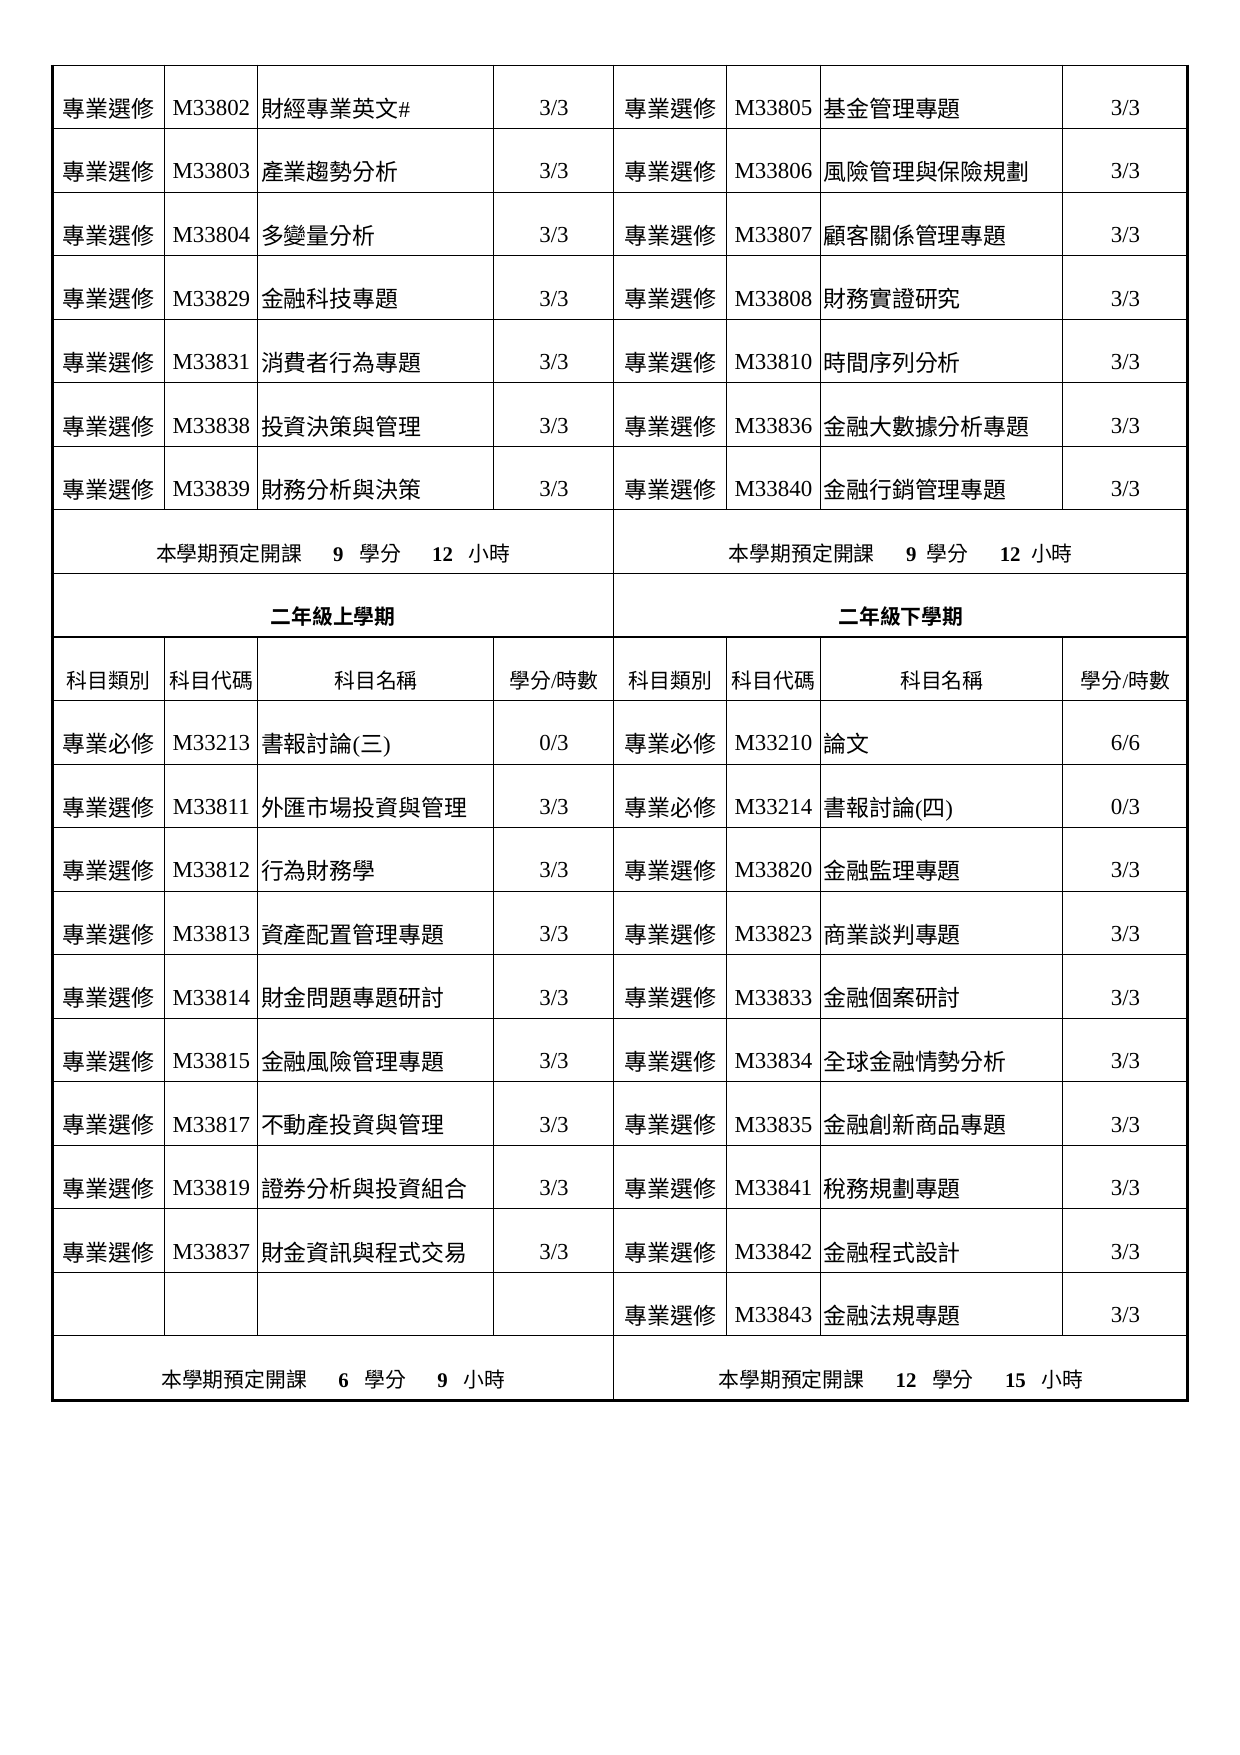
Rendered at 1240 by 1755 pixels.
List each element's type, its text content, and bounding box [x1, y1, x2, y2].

table_cell 金融個案研討 [821, 955, 1062, 1018]
table_cell 3/3 [1063, 256, 1186, 319]
table_cell 科目類別 [54, 638, 164, 700]
table_cell 本學期預定開課 9 學分 12 小時 [54, 510, 613, 573]
table_cell 金融科技專題 [258, 256, 493, 319]
table_cell 本學期預定開課 6 學分 9 小時 [54, 1336, 613, 1399]
table_cell 本學期預定開課 9 學分 12 小時 [614, 510, 1186, 573]
table_cell M33833 [727, 955, 820, 1018]
table_cell 金融法規專題 [821, 1273, 1062, 1335]
table_cell 0/3 [494, 701, 613, 763]
table_cell 3/3 [1063, 1146, 1186, 1208]
table_cell 外匯市場投資與管理 [258, 765, 493, 827]
table_cell 二年級下學期 [614, 574, 1186, 636]
table_cell 財務實證研究 [821, 256, 1062, 319]
table_cell 專業必修 [54, 701, 164, 763]
table_cell 風險管理與保險規劃 [821, 129, 1062, 192]
table_cell 專業必修 [614, 701, 726, 763]
table_cell 3/3 [494, 256, 613, 319]
table_cell 3/3 [1063, 1273, 1186, 1335]
table_cell 商業談判專題 [821, 892, 1062, 954]
table_cell 專業選修 [54, 383, 164, 446]
table_cell 3/3 [1063, 193, 1186, 255]
table_cell 專業選修 [614, 1209, 726, 1272]
table_cell 3/3 [494, 193, 613, 255]
table_cell M33817 [165, 1082, 257, 1145]
table_cell M33213 [165, 701, 257, 763]
table_cell 3/3 [494, 1209, 613, 1272]
table_cell 專業選修 [54, 1146, 164, 1208]
table_cell M33841 [727, 1146, 820, 1208]
table_cell 專業選修 [614, 256, 726, 319]
table_cell 專業選修 [614, 955, 726, 1018]
table_cell M33829 [165, 256, 257, 319]
table_cell 書報討論(三) [258, 701, 493, 763]
table_cell 學分/時數 [1063, 638, 1186, 700]
table_cell 稅務規劃專題 [821, 1146, 1062, 1208]
table_cell 專業選修 [54, 892, 164, 954]
table_cell M33802 [165, 66, 257, 128]
table_cell 3/3 [494, 892, 613, 954]
table_cell 專業選修 [614, 1082, 726, 1145]
table_cell 專業選修 [54, 765, 164, 827]
table_cell M33214 [727, 765, 820, 827]
table_cell 證券分析與投資組合 [258, 1146, 493, 1208]
table_cell M33842 [727, 1209, 820, 1272]
table_cell 專業選修 [54, 1082, 164, 1145]
table_cell M33812 [165, 828, 257, 891]
table_cell 專業選修 [54, 828, 164, 891]
table_cell 消費者行為專題 [258, 320, 493, 382]
table_cell 二年級上學期 [54, 574, 613, 636]
table_cell 財經專業英文# [258, 66, 493, 128]
table_cell 3/3 [494, 1019, 613, 1081]
table_cell 科目代碼 [165, 638, 257, 700]
table_cell 6/6 [1063, 701, 1186, 763]
table_cell M33815 [165, 1019, 257, 1081]
table_cell 專業選修 [614, 1273, 726, 1335]
table_cell 財務分析與決策 [258, 447, 493, 509]
table_cell 3/3 [1063, 320, 1186, 382]
table_cell 3/3 [1063, 955, 1186, 1018]
table_cell 3/3 [1063, 1209, 1186, 1272]
table_cell M33811 [165, 765, 257, 827]
table_cell 金融監理專題 [821, 828, 1062, 891]
table_cell 金融程式設計 [821, 1209, 1062, 1272]
table_cell 3/3 [494, 383, 613, 446]
table_cell 時間序列分析 [821, 320, 1062, 382]
table_cell 專業必修 [614, 765, 726, 827]
table_cell 專業選修 [614, 1019, 726, 1081]
table_cell 書報討論(四) [821, 765, 1062, 827]
table_cell 專業選修 [614, 383, 726, 446]
table_cell M33807 [727, 193, 820, 255]
table_cell 專業選修 [614, 1146, 726, 1208]
table_cell [54, 1273, 164, 1335]
table_cell 3/3 [494, 765, 613, 827]
table_cell 專業選修 [54, 256, 164, 319]
table_cell 專業選修 [54, 1209, 164, 1272]
table_cell 3/3 [1063, 447, 1186, 509]
table_cell 3/3 [494, 1082, 613, 1145]
table_cell M33806 [727, 129, 820, 192]
table_cell M33804 [165, 193, 257, 255]
table_cell M33813 [165, 892, 257, 954]
table_cell 本學期預定開課 12 學分 15 小時 [614, 1336, 1186, 1399]
table_cell M33808 [727, 256, 820, 319]
table_cell 投資決策與管理 [258, 383, 493, 446]
table_cell 3/3 [1063, 66, 1186, 128]
table_cell 專業選修 [54, 955, 164, 1018]
table_cell M33840 [727, 447, 820, 509]
table_cell 科目名稱 [821, 638, 1062, 700]
table_cell M33838 [165, 383, 257, 446]
table_cell 資產配置管理專題 [258, 892, 493, 954]
table_cell 專業選修 [614, 66, 726, 128]
table_cell 顧客關係管理專題 [821, 193, 1062, 255]
table_cell 不動產投資與管理 [258, 1082, 493, 1145]
table_cell 專業選修 [614, 892, 726, 954]
table_cell 財金資訊與程式交易 [258, 1209, 493, 1272]
table_cell 3/3 [1063, 828, 1186, 891]
table_cell 學分/時數 [494, 638, 613, 700]
table_cell M33831 [165, 320, 257, 382]
table_cell 金融行銷管理專題 [821, 447, 1062, 509]
table_cell 專業選修 [54, 447, 164, 509]
table_cell 行為財務學 [258, 828, 493, 891]
table_cell 3/3 [494, 955, 613, 1018]
table_cell 3/3 [494, 447, 613, 509]
table_cell M33810 [727, 320, 820, 382]
table_cell 專業選修 [614, 447, 726, 509]
table_cell 基金管理專題 [821, 66, 1062, 128]
table_cell [494, 1273, 613, 1335]
table_cell 論文 [821, 701, 1062, 763]
table_cell M33839 [165, 447, 257, 509]
table_cell 專業選修 [614, 320, 726, 382]
table_cell M33814 [165, 955, 257, 1018]
table_cell 3/3 [494, 129, 613, 192]
table_cell 金融創新商品專題 [821, 1082, 1062, 1145]
table_cell 科目代碼 [727, 638, 820, 700]
table_cell 3/3 [1063, 383, 1186, 446]
table_cell M33835 [727, 1082, 820, 1145]
table_cell 0/3 [1063, 765, 1186, 827]
table_cell M33823 [727, 892, 820, 954]
table_cell 專業選修 [54, 193, 164, 255]
table_cell M33820 [727, 828, 820, 891]
table_cell M33834 [727, 1019, 820, 1081]
table_cell M33805 [727, 66, 820, 128]
table_cell 全球金融情勢分析 [821, 1019, 1062, 1081]
table_cell M33803 [165, 129, 257, 192]
table_cell 金融大數據分析專題 [821, 383, 1062, 446]
table_cell 專業選修 [54, 66, 164, 128]
table_cell M33836 [727, 383, 820, 446]
table_cell 專業選修 [54, 1019, 164, 1081]
table_cell M33837 [165, 1209, 257, 1272]
table_cell 專業選修 [54, 129, 164, 192]
table_cell 多變量分析 [258, 193, 493, 255]
table_cell 金融風險管理專題 [258, 1019, 493, 1081]
table_cell 3/3 [494, 828, 613, 891]
table_cell 產業趨勢分析 [258, 129, 493, 192]
table_cell 專業選修 [54, 320, 164, 382]
table_cell [258, 1273, 493, 1335]
table_cell 專業選修 [614, 129, 726, 192]
table_cell 科目類別 [614, 638, 726, 700]
table_cell 3/3 [494, 66, 613, 128]
table_cell 專業選修 [614, 193, 726, 255]
table_cell 3/3 [1063, 1082, 1186, 1145]
table_cell 財金問題專題研討 [258, 955, 493, 1018]
table_cell 3/3 [494, 320, 613, 382]
table_cell [165, 1273, 257, 1335]
table_cell 3/3 [1063, 1019, 1186, 1081]
table_cell M33843 [727, 1273, 820, 1335]
table_cell M33819 [165, 1146, 257, 1208]
table_cell M33210 [727, 701, 820, 763]
table_cell 科目名稱 [258, 638, 493, 700]
table_cell 3/3 [494, 1146, 613, 1208]
table_cell 3/3 [1063, 129, 1186, 192]
table_cell 專業選修 [614, 828, 726, 891]
table_cell 3/3 [1063, 892, 1186, 954]
